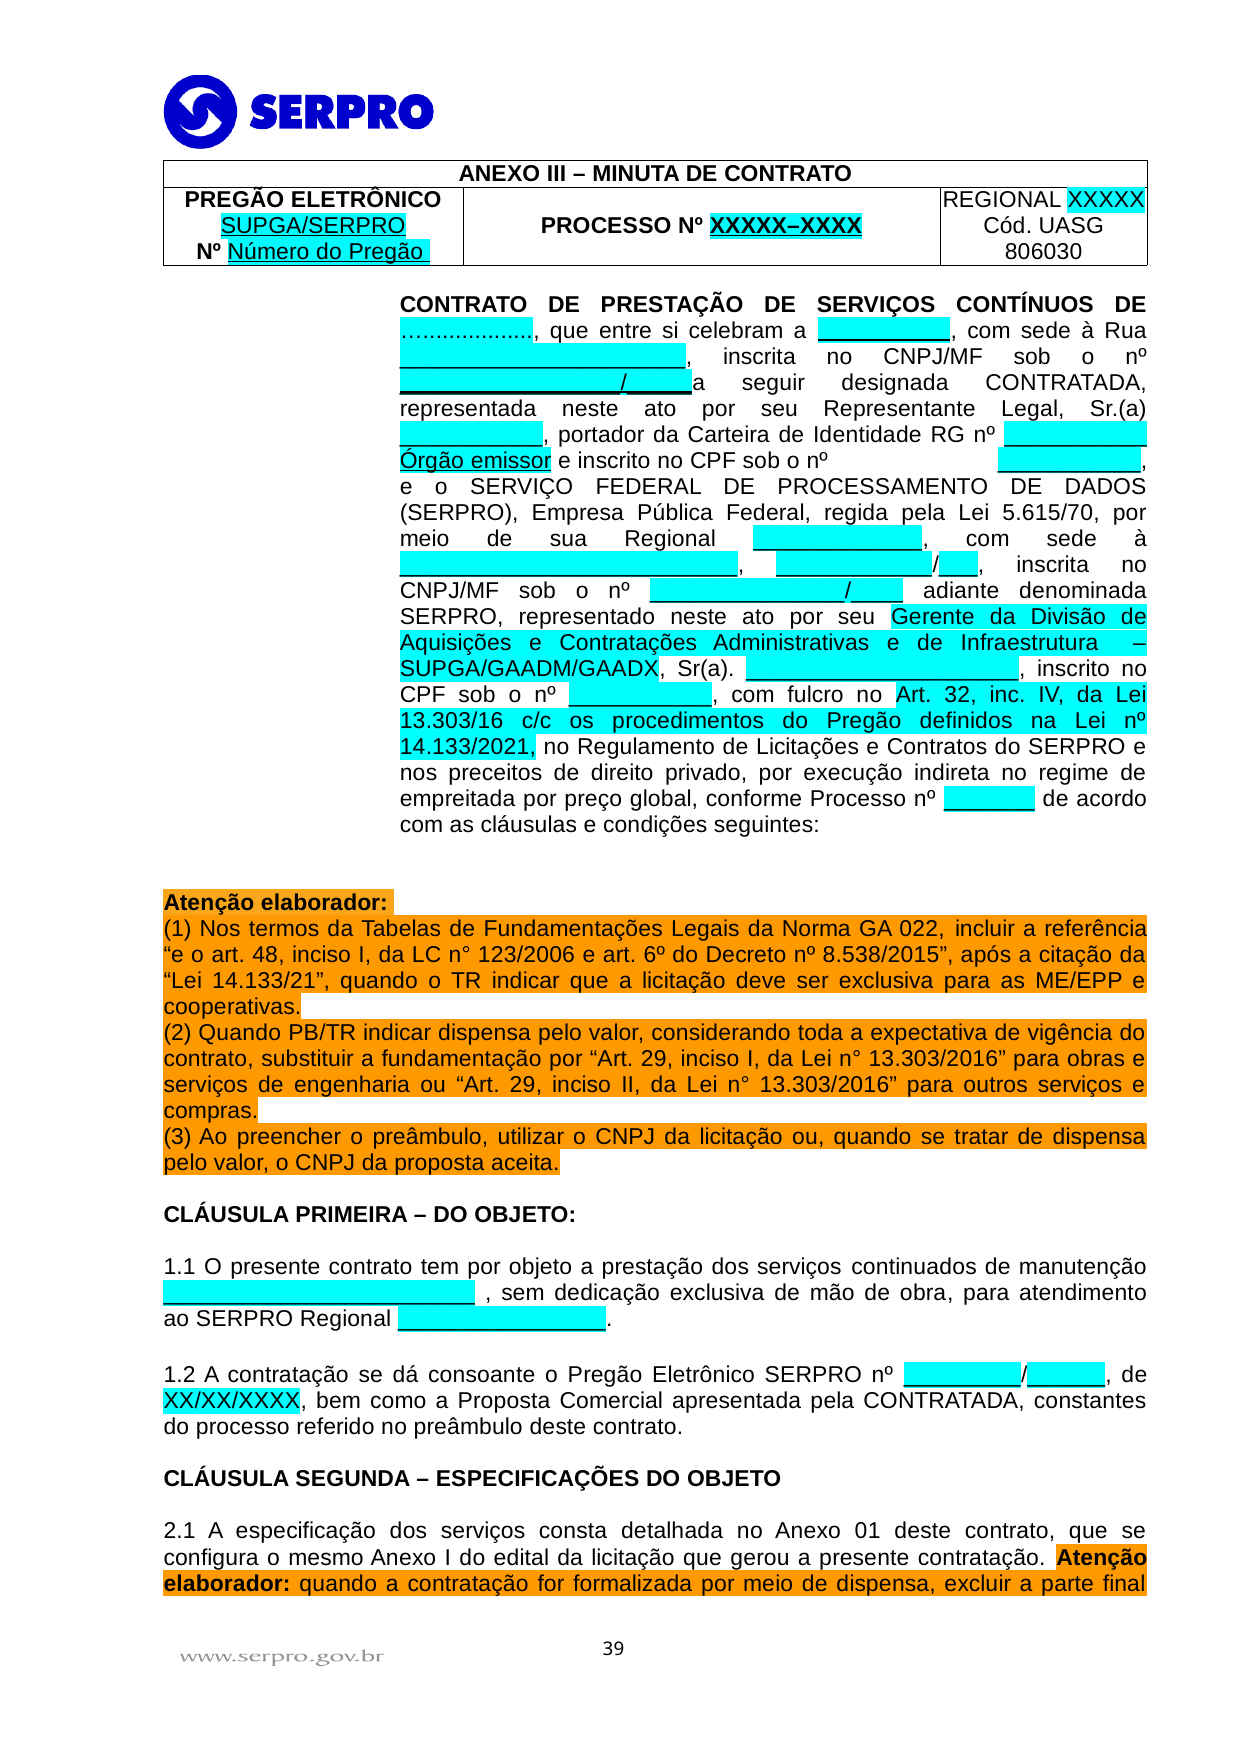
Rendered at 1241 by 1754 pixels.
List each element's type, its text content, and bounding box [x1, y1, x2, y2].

text 2.1 A especificação dos serviços consta detalhada no Anexo 01 deste contrato, que se configura o mesmo Anexo I do edital da licitação que gerou a presente contratação. Atenção elaborador: quando a contratação for formalizada por meio de dispensa, excluir a parte final [163, 1518, 1147, 1596]
table_cell PROCESSO Nº XXXXX–XXXX [464, 239, 940, 265]
text (3) Ao preencher o preâmbulo, utilizar o CNPJ da licitação ou, quando se tratar de dispensa pelo valor, o CNPJ da proposta aceita. [163, 1123, 1147, 1175]
text Atenção elaborador: [163, 889, 1147, 915]
text CLÁUSULA PRIMEIRA – DO OBJETO: [163, 1201, 1147, 1227]
table_cell PROCESSO Nº XXXXX–XXXX [464, 188, 940, 213]
text CONTRATO DE PRESTAÇÃO DE SERVIÇOS CONTÍNUOS DE …................., que entre si celebram a , com sede à Rua ______________________, inscrita no CNPJ/MF sob o nº _________________/_____a seguir designada CONTRATADA, representada neste ato por seu Representante Legal, Sr.(a) ___________, portador da Carteira de Identidade RG nº ___________ Órgão emissor e inscrito no CPF sob o nº ___________, e o SERVIÇO FEDERAL DE PROCESSAMENTO DE DADOS (SERPRO), Empresa Pública Federal, regida pela Lei 5.615/70, por meio de sua Regional _____________, com sede à __________________________, ____________/___, inscrita no CNPJ/MF sob o nº _______________/____ adiante denominada SERPRO, representado neste ato por seu Gerente da Divisão de Aquisições e Contratações Administrativas e de Infraestrutura – SUPGA/GAADM/GAADX, Sr(a). _____________________, inscrito no CPF sob o nº ___________, com fulcro no Art. 32, inc. IV, da Lei 13.303/16 c/c os procedimentos do Pregão definidos na Lei nº 14.133/2021, no Regulamento de Licitações e Contratos do SERPRO e nos preceitos de direito privado, por execução indireta no regime de empreitada por preço global, conforme Processo nº _______ de acordo com as cláusulas e condições seguintes: [399, 291, 1147, 838]
text CLÁUSULA SEGUNDA – ESPECIFICAÇÕES DO OBJETO [163, 1466, 1147, 1492]
picture [163, 75, 434, 149]
text 1.2 A contratação se dá consoante o Pregão Eletrônico SERPRO nº _________/______, de XX/XX/XXXX, bem como a Proposta Comercial apresentada pela CONTRATADA, constantes do processo referido no preâmbulo deste contrato. [163, 1362, 1147, 1440]
text (2) Quando PB/TR indicar dispensa pelo valor, considerando toda a expectativa de vigência do contrato, substituir a fundamentação por “Art. 29, inciso I, da Lei n° 13.303/2016” para obras e serviços de engenharia ou “Art. 29, inciso II, da Lei n° 13.303/2016” para outros serviços e compras. [163, 1019, 1147, 1123]
text (1) Nos termos da Tabelas de Fundamentações Legais da Norma GA 022, incluir a referência “e o art. 48, inciso I, da LC n° 123/2006 e art. 6º do Decreto nº 8.538/2015”, após a citação da “Lei 14.133/21”, quando o TR indicar que a licitação deve ser exclusiva para as ME/EPP e cooperativas. [163, 915, 1147, 1019]
text 1.1 O presente contrato tem por objeto a prestação dos serviços continuados de manutenção ________________________ , sem dedicação exclusiva de mão de obra, para atendimento ao SERPRO Regional ________________. [163, 1253, 1147, 1332]
